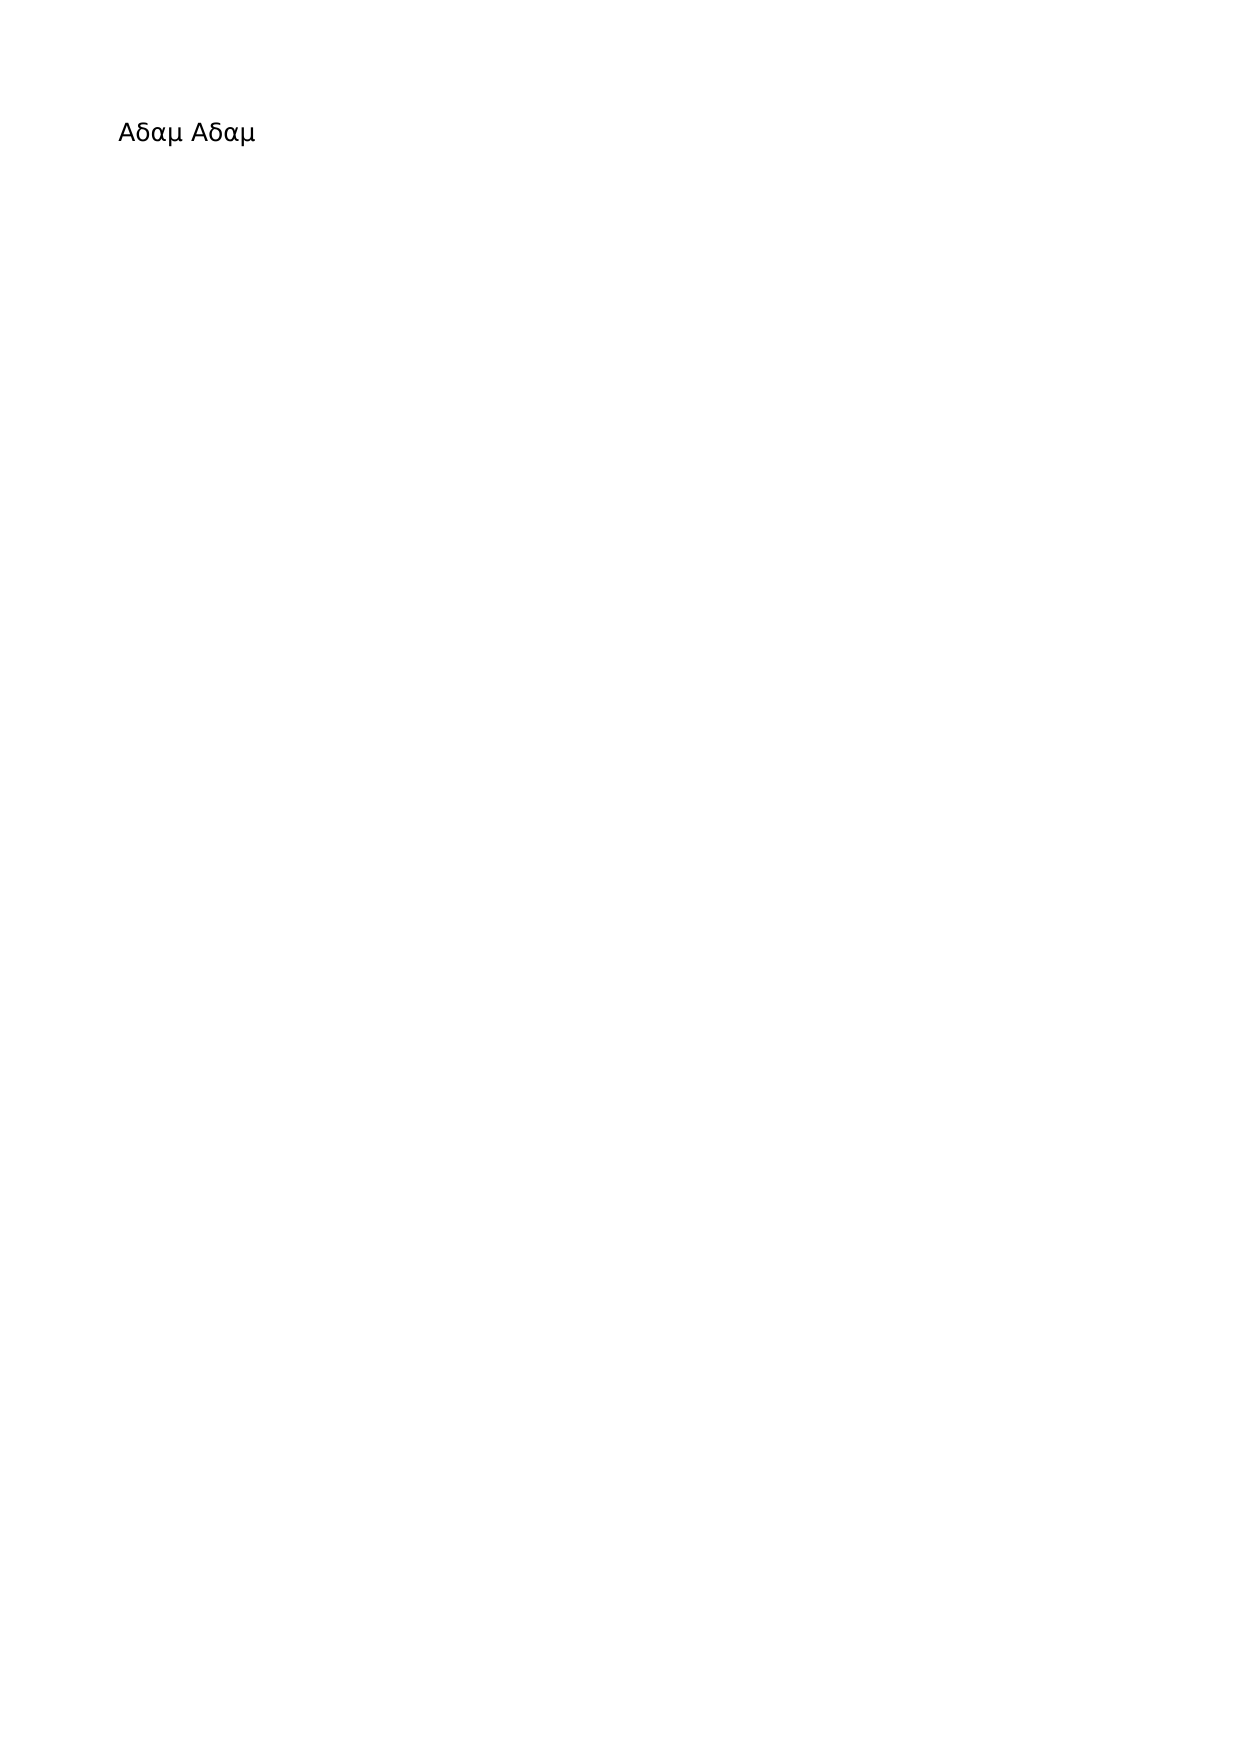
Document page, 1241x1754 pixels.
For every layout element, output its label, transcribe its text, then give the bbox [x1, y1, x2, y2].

text Αδαμ Αδαμ [118, 118, 1122, 147]
